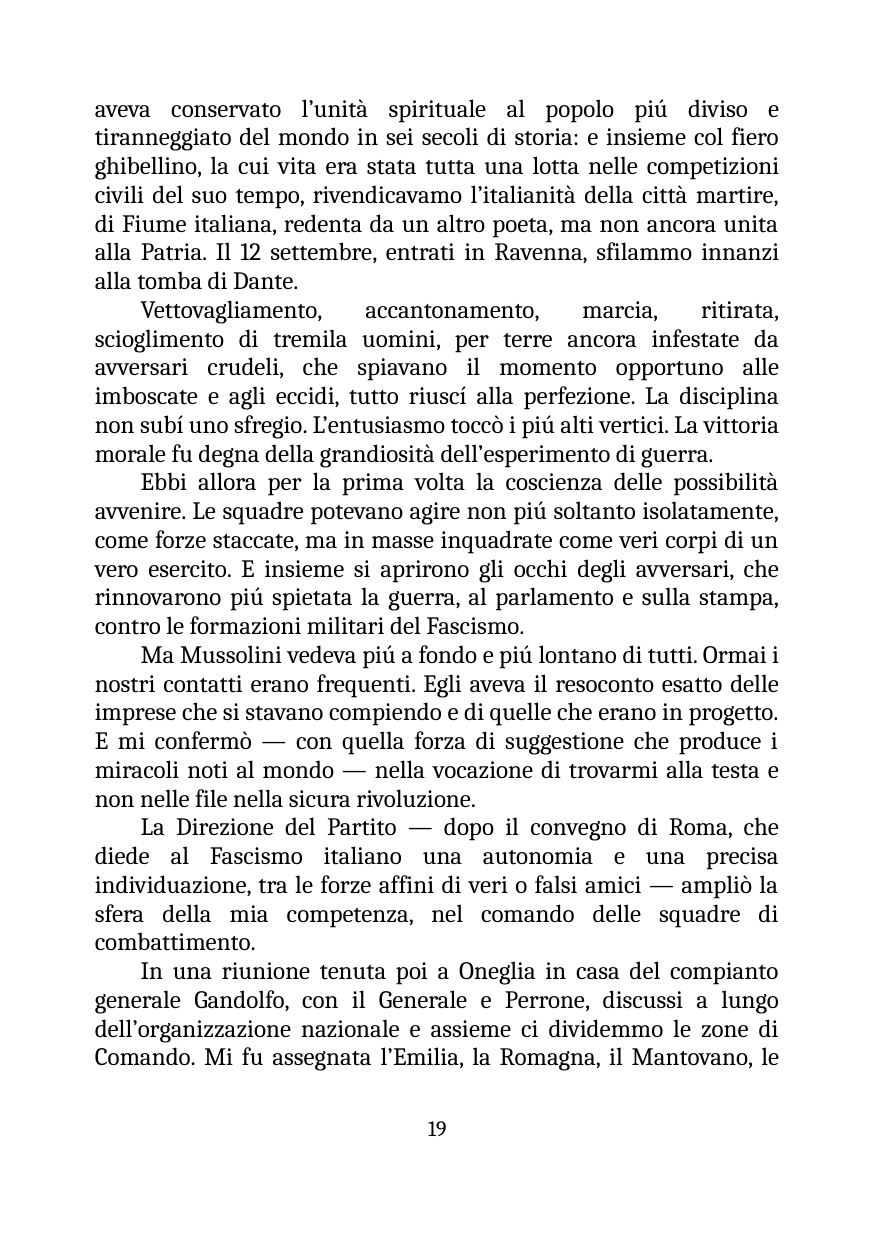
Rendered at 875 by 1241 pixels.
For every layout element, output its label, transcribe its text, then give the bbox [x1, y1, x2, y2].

text In una riunione tenuta poi a Oneglia in casa del compianto generale Gandolfo, con il Generale e Perrone, discussi a lungo dell’organizzazione nazionale e assieme ci dividemmo le zone di Comando. Mi fu assegnata l’Emilia, la Romagna, il Mantovano, le [94, 957, 779, 1072]
text Ma Mussolini vedeva piú a fondo e piú lontano di tutti. Ormai i nostri contatti erano frequenti. Egli aveva il resoconto esatto delle imprese che si stavano compiendo e di quelle che erano in progetto. E mi confermò — con quella forza di suggestione che produce i miracoli noti al mondo — nella vocazione di trovarmi alla testa e non nelle file nella sicura rivoluzione. [94, 641, 779, 813]
text Ebbi allora per la prima volta la coscienza delle possibilità avvenire. Le squadre potevano agire non piú soltanto isolatamente, come forze staccate, ma in masse inquadrate come veri corpi di un vero esercito. E insieme si aprirono gli occhi degli avversari, che rinnovarono piú spietata la guerra, al parlamento e sulla stampa, contro le formazioni militari del Fascismo. [94, 468, 779, 641]
text Vettovagliamento, accantonamento, marcia, ritirata, scioglimento di tremila uomini, per terre ancora infestate da avversari crudeli, che spiavano il momento opportuno alle imboscate e agli eccidi, tutto riuscí alla perfezione. La disciplina non subí uno sfregio. L’entusiasmo toccò i piú alti vertici. La vittoria morale fu degna della grandiosità dell’esperimento di guerra. [94, 296, 779, 468]
text aveva conservato l’unità spirituale al popolo piú diviso e tiranneggiato del mondo in sei secoli di storia: e insieme col fiero ghibellino, la cui vita era stata tutta una lotta nelle competizioni civili del suo tempo, rivendicavamo l’italianità della città martire, di Fiume italiana, redenta da un altro poeta, ma non ancora unita alla Patria. Il 12 settembre, entrati in Ravenna, sfilammo innanzi alla tomba di Dante. [94, 94, 779, 296]
text La Direzione del Partito — dopo il convegno di Roma, che diede al Fascismo italiano una autonomia e una precisa individuazione, tra le forze affini di veri o falsi amici — ampliò la sfera della mia competenza, nel comando delle squadre di combattimento. [94, 813, 779, 957]
